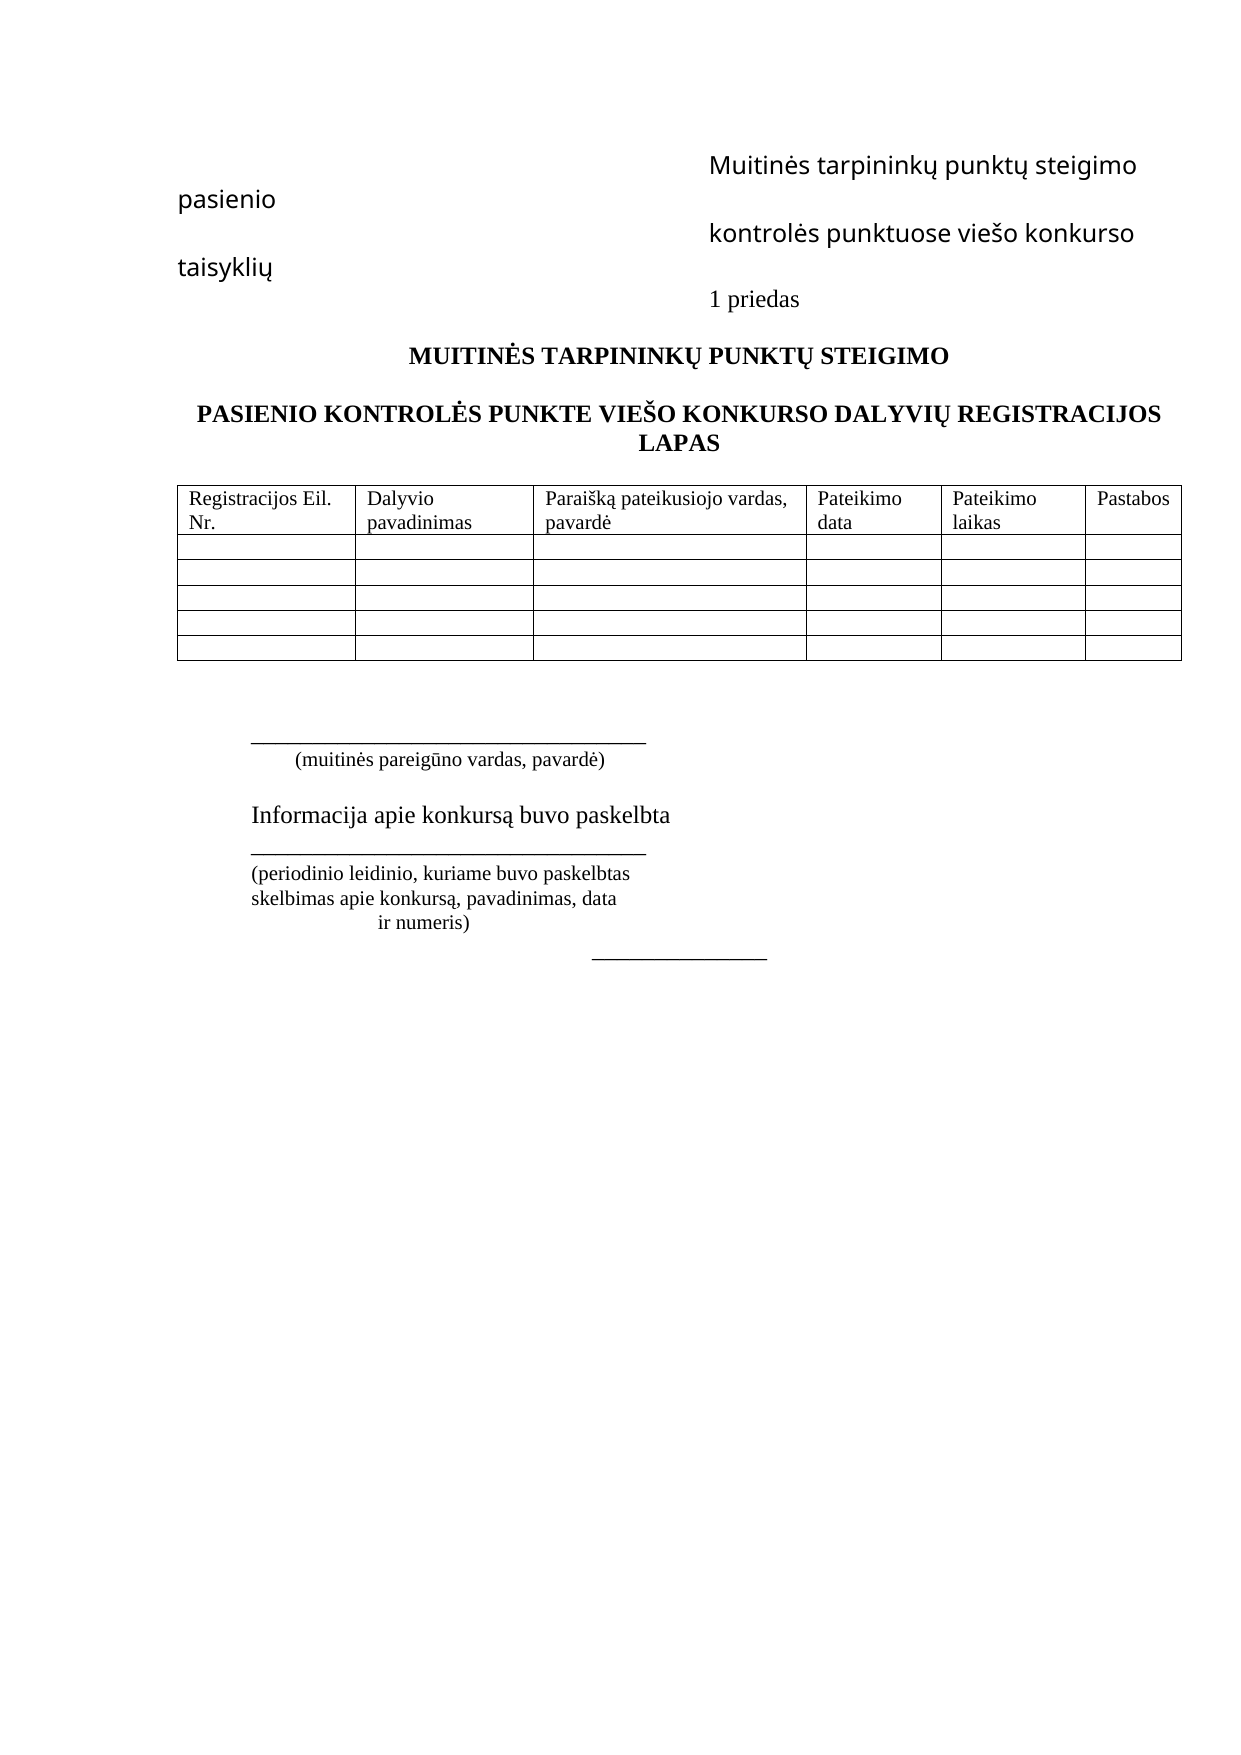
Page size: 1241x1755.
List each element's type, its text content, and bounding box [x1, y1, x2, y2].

table_cell [1086, 611, 1181, 635]
table_cell [534, 535, 806, 559]
table_cell [942, 535, 1085, 559]
table_cell [942, 560, 1085, 584]
text Informacija apie konkursą buvo paskelbta [177, 800, 1181, 829]
text kontrolės punktuose viešo konkurso taisyklių [177, 216, 1181, 284]
table_cell [1086, 535, 1181, 559]
table_cell [356, 535, 533, 559]
table_header Registracijos Eil. Nr. [178, 486, 355, 534]
table_cell [942, 611, 1085, 635]
table_cell [807, 636, 941, 660]
table_cell [807, 535, 941, 559]
table_cell [534, 611, 806, 635]
table_cell [356, 636, 533, 660]
table_cell [178, 560, 355, 584]
table_cell [807, 586, 941, 609]
table_header Dalyvio pavadinimas [356, 486, 533, 534]
text Muitinės tarpininkų punktų steigimo pasienio [177, 148, 1181, 216]
table_cell [807, 611, 941, 635]
table_cell [807, 560, 941, 584]
text ______________ [177, 934, 1181, 963]
text 1 priedas [177, 284, 1181, 313]
table_cell [534, 560, 806, 584]
table_cell [534, 586, 806, 609]
table_header Pastabos [1086, 486, 1181, 534]
table_header Pateikimo data [807, 486, 941, 534]
table_cell [178, 636, 355, 660]
text (periodinio leidinio, kuriame buvo paskelbtas [177, 857, 1181, 886]
table_cell [534, 636, 806, 660]
table_cell [178, 535, 355, 559]
table_header Paraišką pateikusiojo vardas, pavardė [534, 486, 806, 534]
table_cell [942, 586, 1085, 609]
table_cell [1086, 586, 1181, 609]
text ir numeris) [177, 910, 1181, 934]
table_cell [356, 560, 533, 584]
table_header Pateikimo laikas [942, 486, 1085, 534]
table_cell [942, 636, 1085, 660]
table_cell [356, 586, 533, 609]
text MUITINĖS TARPININKŲ PUNKTŲ STEIGIMO [177, 341, 1181, 370]
text skelbimas apie konkursą, pavadinimas, data [177, 886, 1181, 910]
table_cell [178, 586, 355, 609]
table_cell [356, 611, 533, 635]
table_cell [1086, 560, 1181, 584]
text (muitinės pareigūno vardas, pavardė) [177, 747, 1181, 771]
table_cell [1086, 636, 1181, 660]
table_cell [178, 611, 355, 635]
text PASIENIO KONTROLĖS PUNKTE VIEŠO KONKURSO DALYVIŲ REGISTRACIJOS LAPAS [177, 399, 1181, 456]
